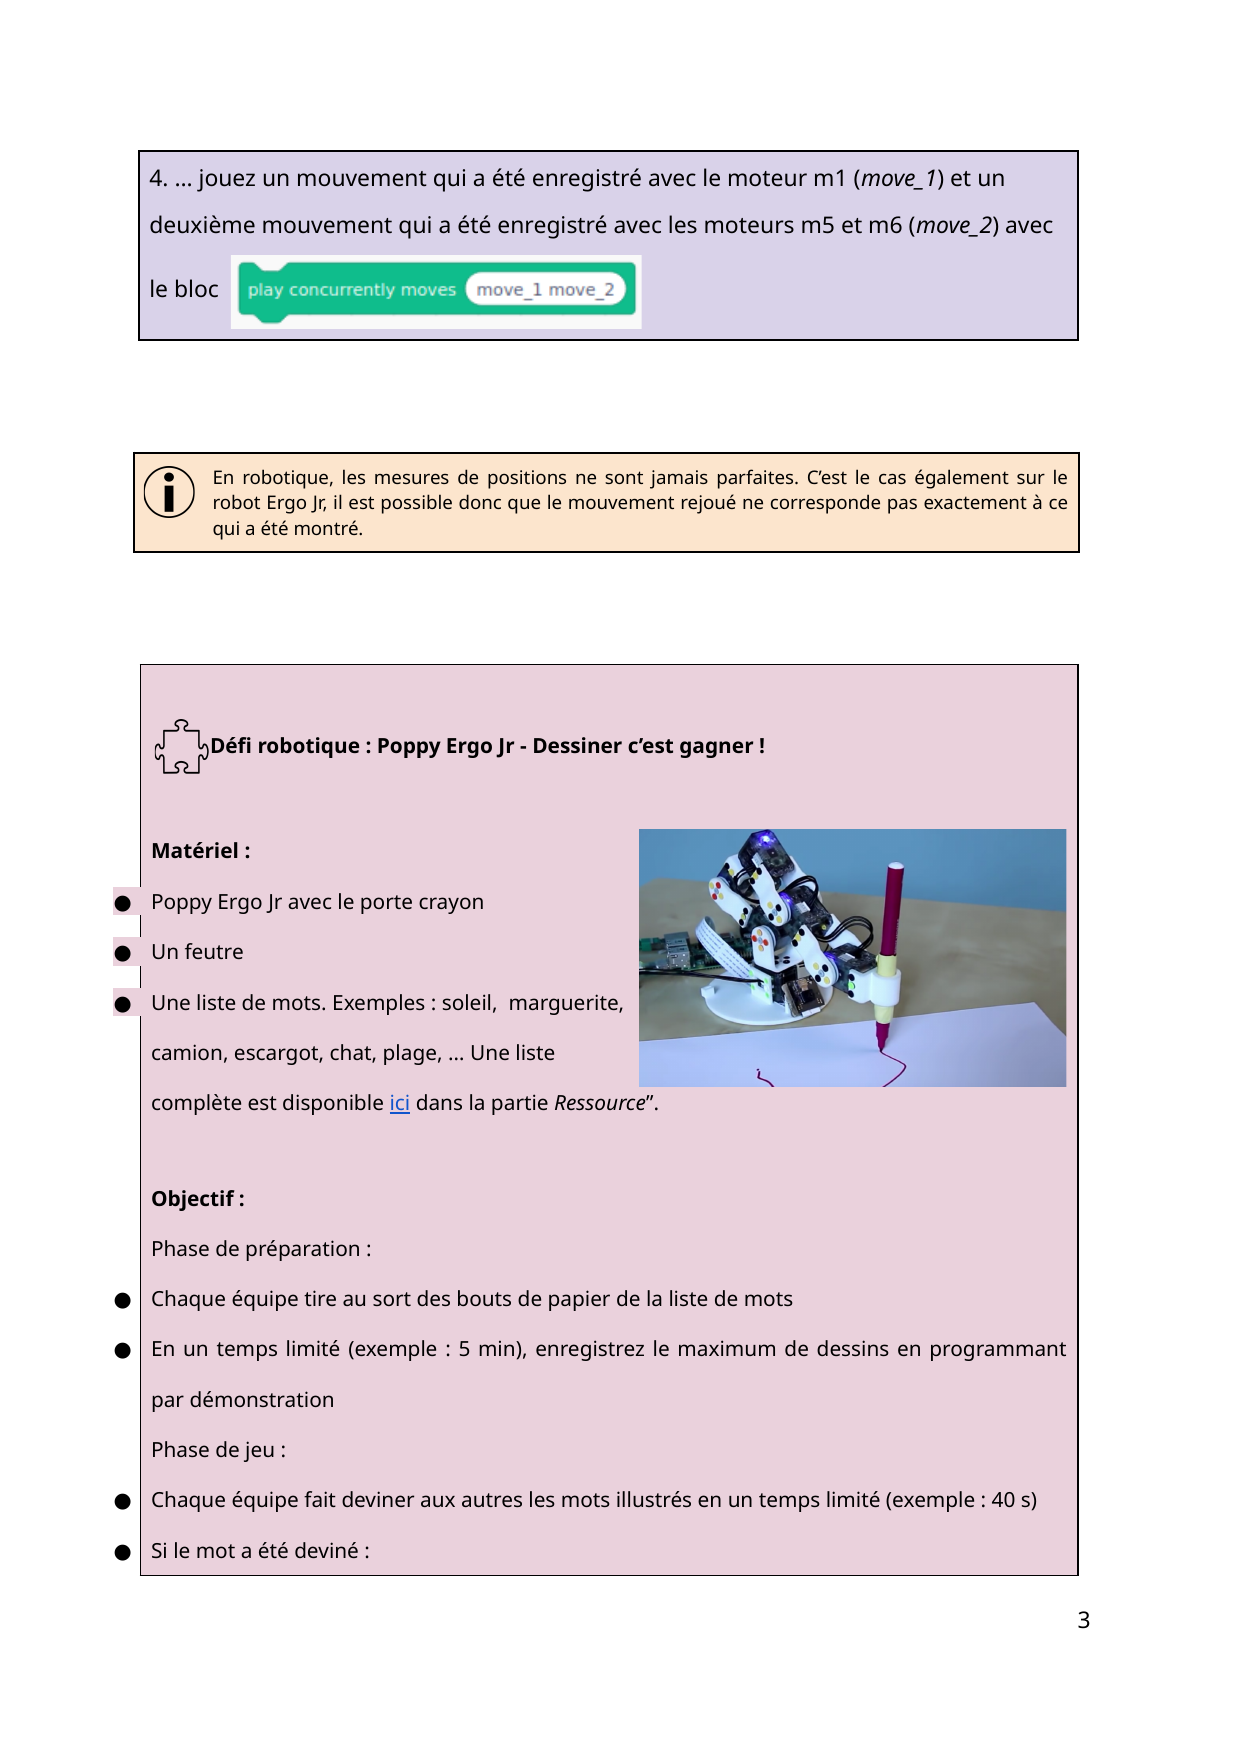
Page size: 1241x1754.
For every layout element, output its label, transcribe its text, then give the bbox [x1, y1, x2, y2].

picture [143, 466, 195, 518]
picture [230, 255, 642, 329]
picture [154, 719, 210, 775]
table_header Défi robotique : Poppy Ergo Jr - Dessiner c’est gagner ! Matériel : Poppy Ergo Jr avec le porte crayon Un feutre Une liste de mots. Exemples : soleil, marguerite, camion, escargot, chat, plage, … Une liste complète est disponible ici dans la partie Ressource”. Objectif : Phase de préparation : Chaque équipe tire au sort des bouts de papier de la liste de mots En un temps limité (exemple : 5 min), enregistrez le maximum de dessins en programmant par démonstration Phase de jeu : Chaque équipe fait deviner aux autres les mots illustrés en un temps limité (exemple : 40 s) Si le mot a été deviné : [141, 665, 1077, 1575]
picture [639, 829, 1067, 1087]
table_header 4. … jouez un mouvement qui a été enregistré avec le moteur m1 (move_1) et un deuxième mouvement qui a été enregistré avec les moteurs m5 et m6 (move_2) avec le bloc [140, 152, 1077, 339]
table_header En robotique, les mesures de positions ne sont jamais parfaites. C’est le cas également sur le robot Ergo Jr, il est possible donc que le mouvement rejoué ne corresponde pas exactement à ce qui a été montré. [135, 454, 1078, 551]
